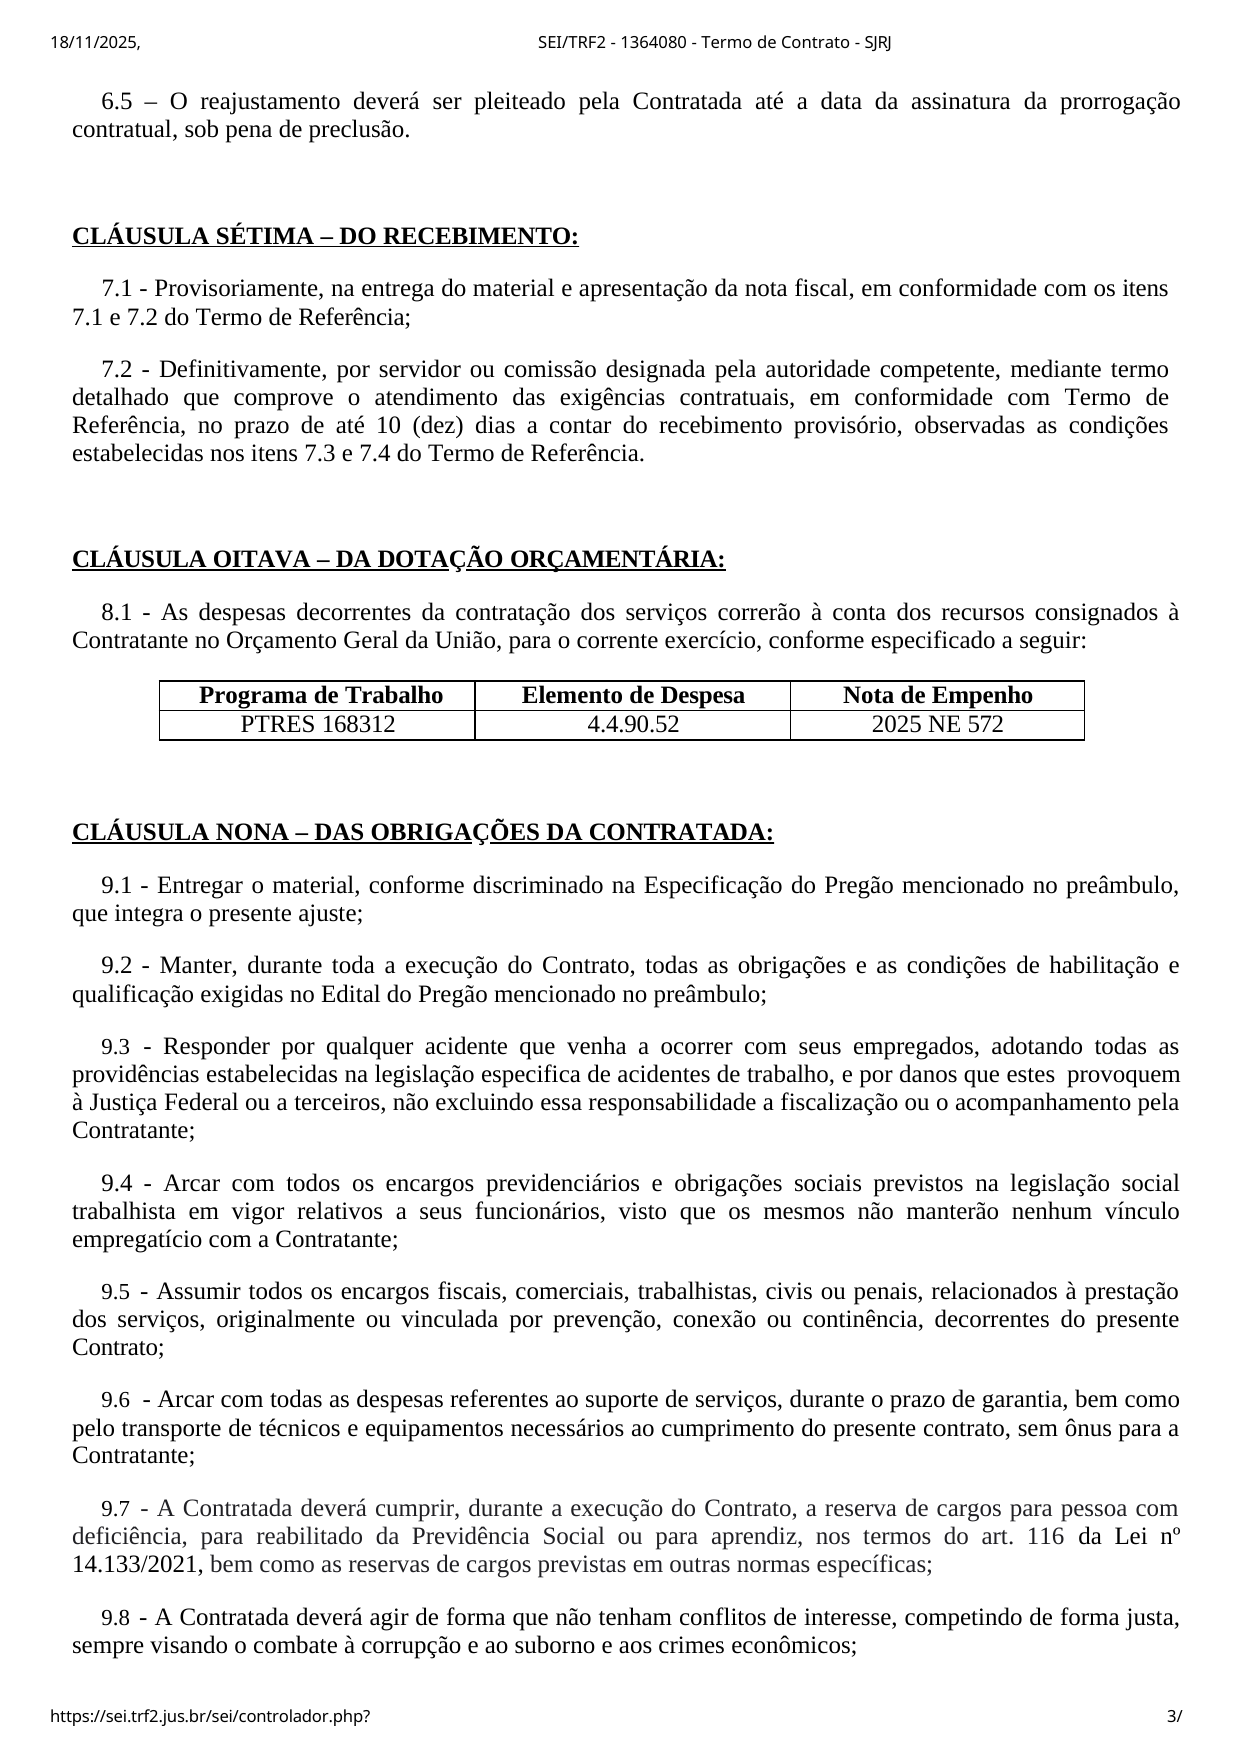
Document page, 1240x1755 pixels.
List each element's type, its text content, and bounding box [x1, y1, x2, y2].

list - Arcar com todas as despesas referentes ao suporte de serviços, durante o prazo de garantia, bem como pelo transporte de técnicos e equipamentos necessários ao cumprimento do presente contrato, sem ônus para a Contratante; [72, 1386, 1181, 1469]
list - Entregar o material, conforme discriminado na Especificação do Pregão mencionado no preâmbulo, que integra o presente ajuste; [72, 871, 1181, 927]
list - Responder por qualquer acidente que venha a ocorrer com seus empregados, adotando todas as providências estabelecidas na legislação especifica de acidentes de trabalho, e por danos que estes provoquem à Justiça Federal ou a terceiros, não excluindo essa responsabilidade a fiscalização ou o acompanhamento pela Contratante; [72, 1032, 1181, 1144]
table_cell 4.4.90.52 [476, 711, 790, 739]
list - Arcar com todos os encargos previdenciários e obrigações sociais previstos na legislação social trabalhista em vigor relativos a seus funcionários, visto que os mesmos não manterão nenhum vínculo empregatício com a Contratante; [72, 1169, 1181, 1252]
list - Provisoriamente, na entrega do material e apresentação da nota fiscal, em conformidade com os itens [101, 274, 1181, 302]
list - Assumir todos os encargos fiscais, comerciais, trabalhistas, civis ou penais, relacionados à prestação dos serviços, originalmente ou vinculada por prevenção, conexão ou continência, decorrentes do presente Contrato; [72, 1277, 1181, 1361]
table_cell PTRES 168312 [160, 711, 474, 739]
list - As despesas decorrentes da contratação dos serviços correrão à conta dos recursos consignados à Contratante no Orçamento Geral da União, para o corrente exercício, conforme especificado a seguir: [72, 598, 1181, 654]
list – O reajustamento deverá ser pleiteado pela Contratada até a data da assinatura da prorrogação contratual, sob pena de preclusão. [72, 87, 1181, 143]
list - A Contratada deverá cumprir, durante a execução do Contrato, a reserva de cargos para pessoa com deficiência, para reabilitado da Previdência Social ou para aprendiz, nos termos do art. 116 da Lei nº 14.133/2021, bem como as reservas de cargos previstas em outras normas específicas; [72, 1494, 1181, 1578]
table_header Nota de Empenho [791, 682, 1084, 709]
subtitle CLÁUSULA NONA – DAS OBRIGAÇÕES DA CONTRATADA: [72, 817, 1181, 846]
text 7.1 e 7.2 do Termo de Referência; [72, 302, 1181, 331]
table_cell 2025 NE 572 [791, 711, 1084, 739]
list - A Contratada deverá agir de forma que não tenham conflitos de interesse, competindo de forma justa, sempre visando o combate à corrupção e ao suborno e aos crimes econômicos; [72, 1603, 1181, 1658]
table_header Programa de Trabalho [160, 682, 474, 709]
subtitle CLÁUSULA OITAVA – DA DOTAÇÃO ORÇAMENTÁRIA: [72, 544, 1181, 573]
list - Manter, durante toda a execução do Contrato, todas as obrigações e as condições de habilitação e qualificação exigidas no Edital do Pregão mencionado no preâmbulo; [72, 952, 1181, 1007]
subtitle CLÁUSULA SÉTIMA – DO RECEBIMENTO: [72, 221, 1181, 249]
text 7.2 - Definitivamente, por servidor ou comissão designada pela autoridade competente, mediante termo detalhado que comprove o atendimento das exigências contratuais, em conformidade com Termo de Referência, no prazo de até 10 (dez) dias a contar do recebimento provisório, observadas as condições estabelecidas nos itens 7.3 e 7.4 do Termo de Referência. [72, 356, 1171, 467]
table_header Elemento de Despesa [476, 682, 790, 709]
